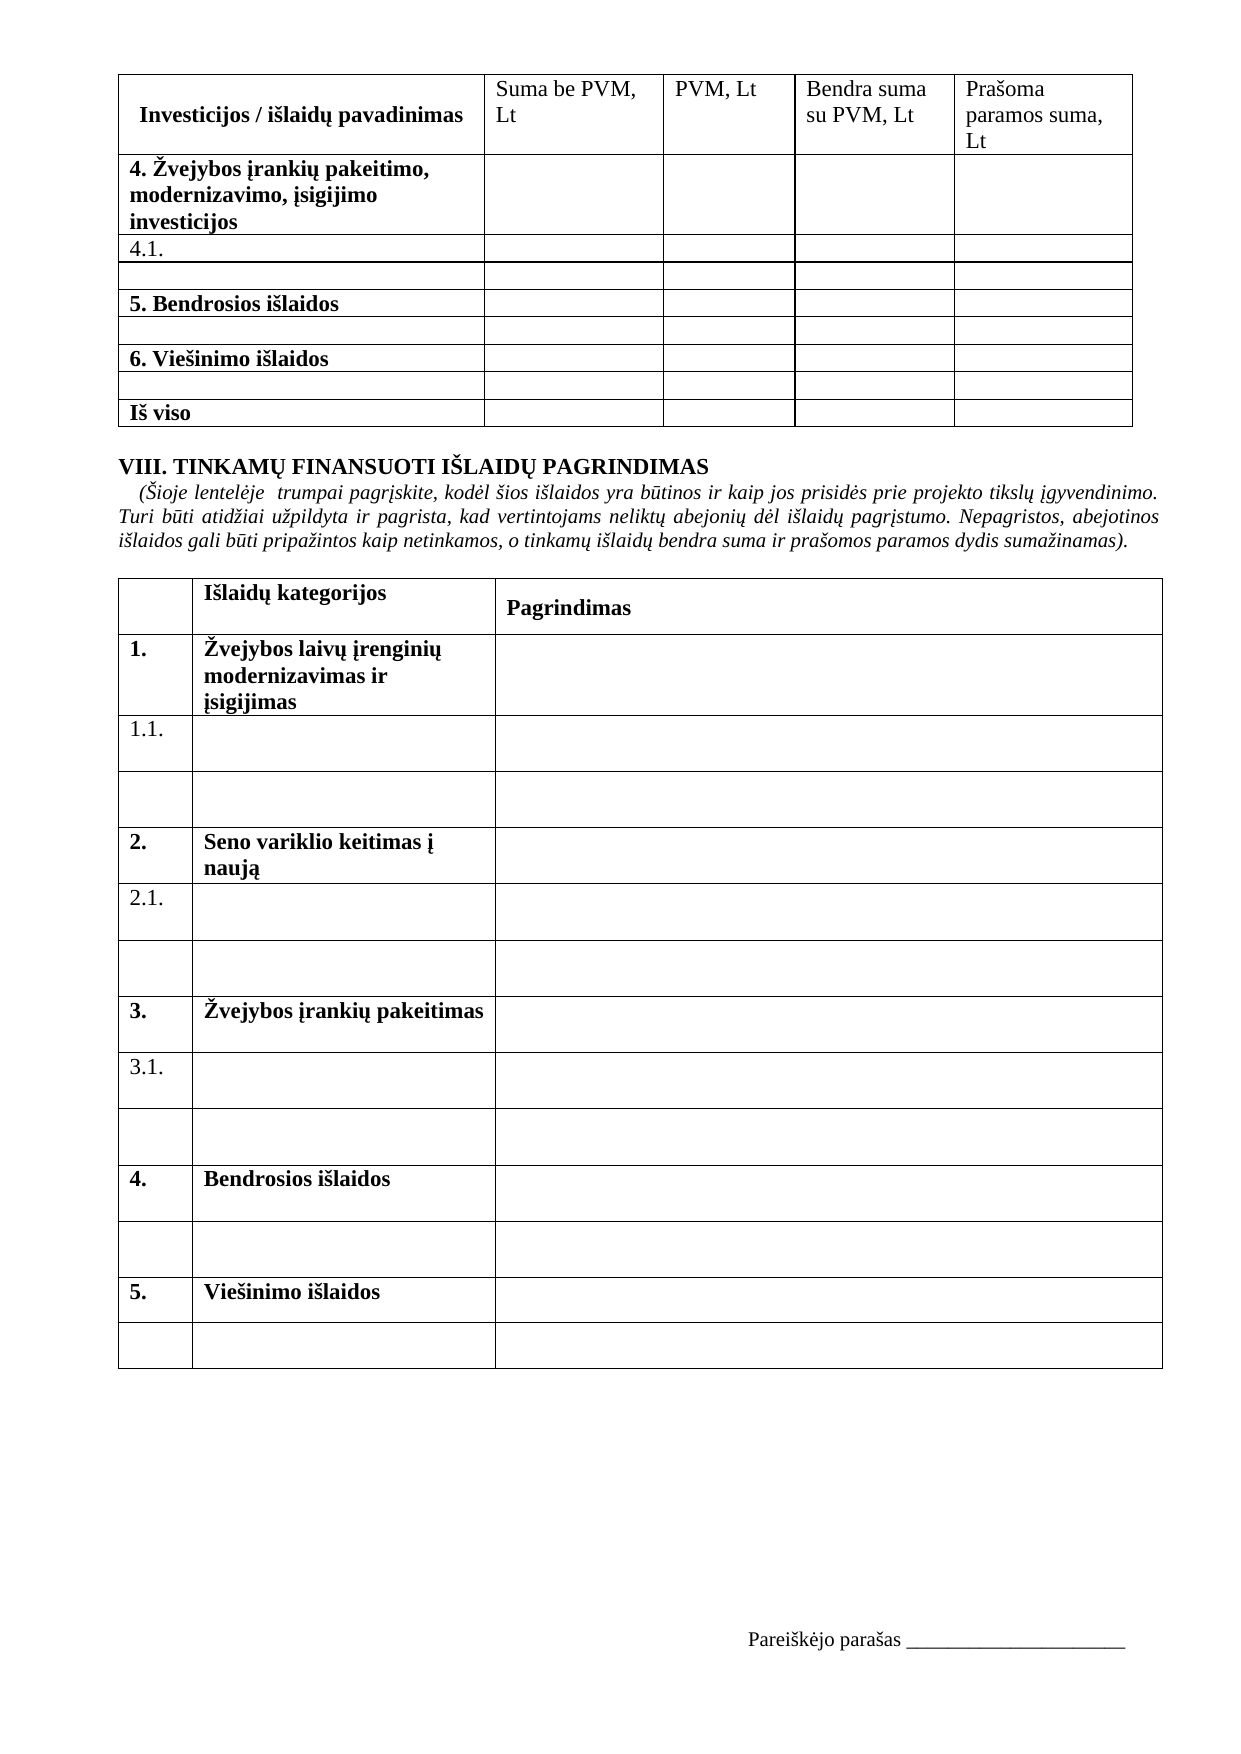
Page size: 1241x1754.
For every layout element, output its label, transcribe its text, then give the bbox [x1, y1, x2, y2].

table_cell 2.1. [119, 884, 192, 939]
table_cell [955, 235, 1132, 261]
table_cell Iš viso [119, 400, 484, 426]
table_cell [485, 235, 663, 261]
table_cell [664, 290, 794, 316]
table_cell [496, 635, 1162, 714]
table_cell [496, 828, 1162, 883]
table_cell [119, 772, 192, 827]
table_cell [496, 1323, 1162, 1368]
table_cell [796, 290, 954, 316]
table_cell [193, 772, 495, 827]
table_cell [664, 400, 794, 426]
table_cell [955, 317, 1132, 344]
table_cell [796, 317, 954, 344]
table_cell [664, 235, 794, 261]
table_cell [193, 941, 495, 996]
table_cell [796, 263, 954, 289]
table_cell [496, 716, 1162, 771]
table_cell 1.1. [119, 716, 192, 771]
table_cell [955, 290, 1132, 316]
table_cell [664, 345, 794, 371]
table_cell [485, 345, 663, 371]
table_cell [496, 941, 1162, 996]
table_cell [955, 400, 1132, 426]
table_cell [119, 372, 484, 398]
table_cell [485, 155, 663, 234]
table_cell [796, 155, 954, 234]
table_cell [796, 345, 954, 371]
table_cell [193, 1109, 495, 1164]
table_cell Viešinimo išlaidos [193, 1278, 495, 1322]
text VIII. TINKAMŲ FINANSUOTI IŠLAIDŲ pagrindimas [118, 453, 1162, 479]
text (Šioje lentelėje trumpai pagrįskite, kodėl šios išlaidos yra būtinos ir kaip jos prisidės prie projekto tikslų įgyvendinimo. Turi būti atidžiai užpildyta ir pagrista, kad vertintojams neliktų abejonių dėl išlaidų pagrįstumo. Nepagristos, abejotinos išlaidos gali būti pripažintos kaip netinkamos, o tinkamų išlaidų bendra suma ir prašomos paramos dydis sumažinamas). [118, 479, 1162, 552]
table_cell 1. [119, 635, 192, 714]
table_cell [955, 345, 1132, 371]
table_header Bendra suma su PVM, Lt [796, 75, 954, 154]
table_cell [485, 400, 663, 426]
table_cell [496, 1222, 1162, 1277]
table_cell [193, 1222, 495, 1277]
table_header Suma be PVM, Lt [485, 75, 663, 154]
table_header Prašoma paramos suma, Lt [955, 75, 1132, 154]
table_cell Seno variklio keitimas į naują [193, 828, 495, 883]
table_cell [796, 372, 954, 398]
table_cell Žvejybos laivų įrenginių modernizavimas ir įsigijimas [193, 635, 495, 714]
table_cell 6. Viešinimo išlaidos [119, 345, 484, 371]
table_cell [664, 372, 794, 398]
table_cell [193, 1053, 495, 1108]
table_cell [119, 1222, 192, 1277]
table_header Investicijos / išlaidų pavadinimas [119, 75, 484, 154]
table_cell [496, 1053, 1162, 1108]
table_cell [485, 290, 663, 316]
table_cell 4. [119, 1166, 192, 1221]
table_cell [664, 317, 794, 344]
table_cell [193, 1323, 495, 1368]
table_cell [955, 155, 1132, 234]
table_cell 2. [119, 828, 192, 883]
table_cell [496, 884, 1162, 939]
table_header Pagrindimas [496, 579, 1162, 634]
table_cell [119, 941, 192, 996]
table_header [119, 579, 192, 634]
table_cell [955, 263, 1132, 289]
table_header PVM, Lt [664, 75, 794, 154]
table_header Išlaidų kategorijos [193, 579, 495, 634]
table_cell [496, 772, 1162, 827]
table_cell [119, 263, 484, 289]
table_cell [496, 1109, 1162, 1164]
table_cell [664, 155, 794, 234]
table_cell [496, 1278, 1162, 1322]
table_cell [485, 317, 663, 344]
table_cell 3. [119, 997, 192, 1052]
table_cell [485, 263, 663, 289]
table_cell 5. [119, 1278, 192, 1322]
table_cell [496, 997, 1162, 1052]
table_cell [664, 263, 794, 289]
table_cell [119, 1323, 192, 1368]
table_cell Bendrosios išlaidos [193, 1166, 495, 1221]
table_cell [119, 317, 484, 344]
table_cell [193, 716, 495, 771]
table_cell [955, 372, 1132, 398]
table_cell [193, 884, 495, 939]
table_cell 3.1. [119, 1053, 192, 1108]
table_cell Žvejybos įrankių pakeitimas [193, 997, 495, 1052]
table_cell [119, 1109, 192, 1164]
table_cell 4. Žvejybos įrankių pakeitimo, modernizavimo, įsigijimo investicijos [119, 155, 484, 234]
table_cell [496, 1166, 1162, 1221]
table_cell [796, 235, 954, 261]
table_cell 4.1. [119, 235, 484, 261]
table_cell 5. Bendrosios išlaidos [119, 290, 484, 316]
table_cell [796, 400, 954, 426]
table_cell [485, 372, 663, 398]
